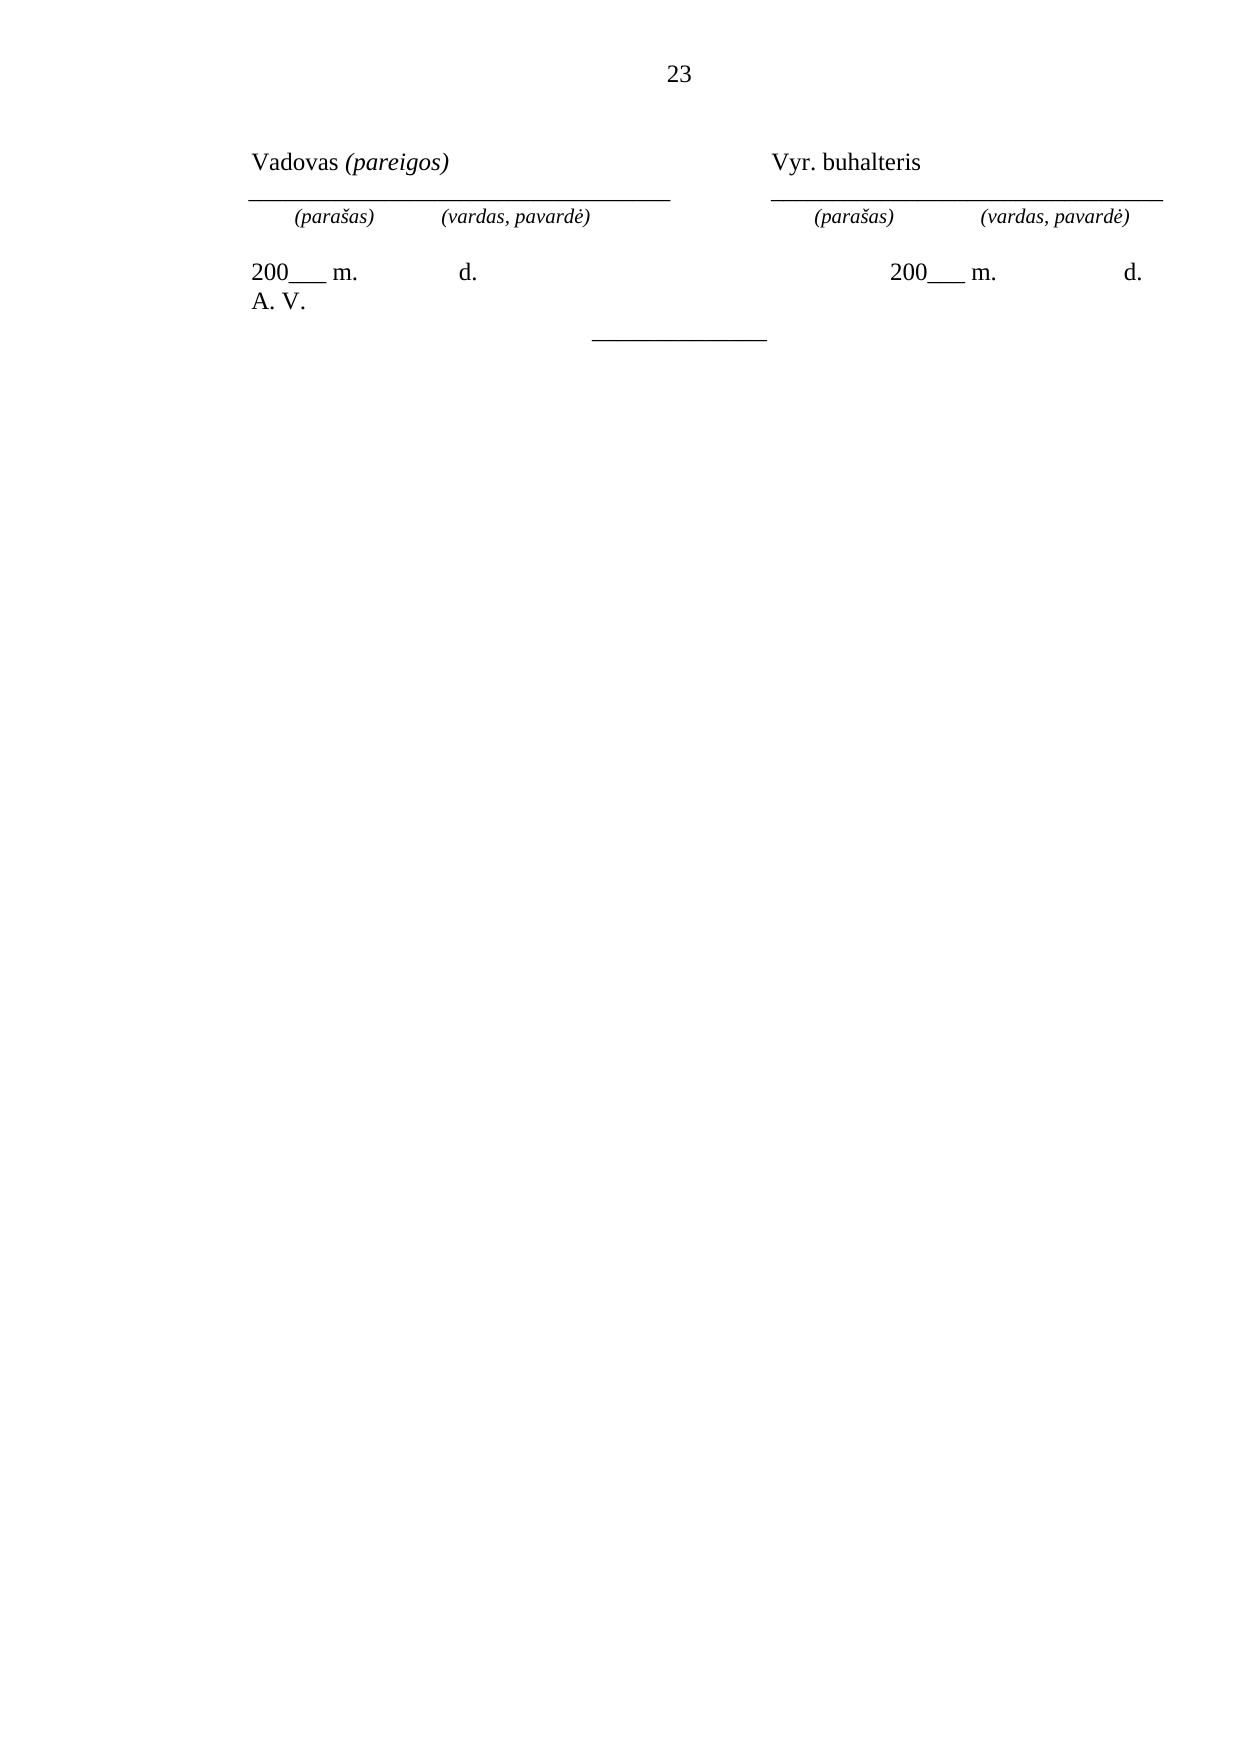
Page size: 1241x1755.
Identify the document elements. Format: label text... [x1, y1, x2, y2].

text 200___ m. d. 200___ m. d. [177, 257, 1181, 286]
text ______________ [177, 315, 1181, 343]
text Vadovas (pareigos) Vyr. buhalteris [177, 147, 1181, 176]
text A. V. [177, 286, 1181, 315]
text (parašas) (vardas, pavardė) (parašas) (vardas, pavardė) [177, 204, 1181, 228]
